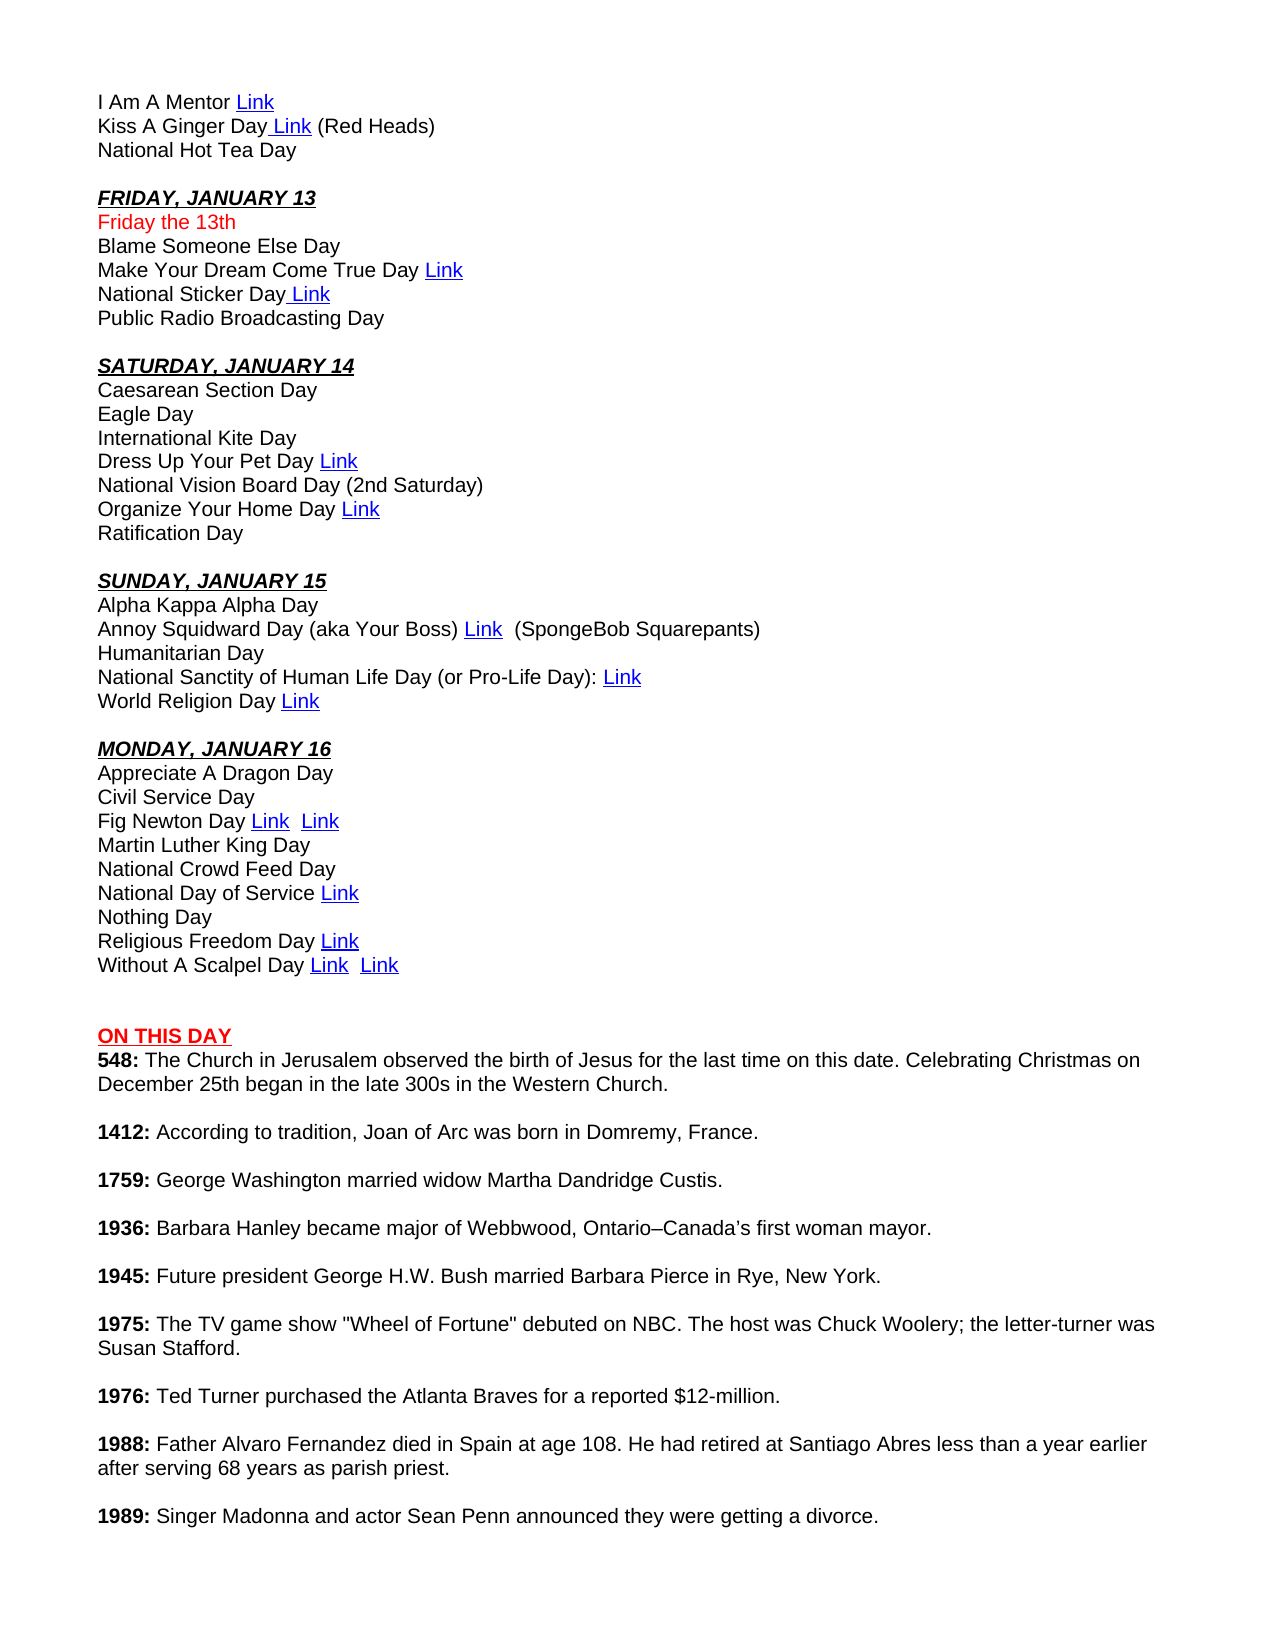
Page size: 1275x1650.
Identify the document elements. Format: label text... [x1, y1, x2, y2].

text Caesarean Section Day Eagle Day International Kite Day Dress Up Your Pet Day Link National Vision Board Day (2nd Saturday) Organize Your Home Day Link Ratification Day [97, 377, 1185, 545]
text Appreciate A Dragon Day Civil Service Day Fig Newton Day Link Link Martin Luther King Day National Crowd Feed Day National Day of Service Link Nothing Day Religious Freedom Day Link Without A Scalpel Day Link Link [97, 761, 1185, 976]
text 1988: Father Alvaro Fernandez died in Spain at age 108. He had retired at Santiago Abres less than a year earlier after serving 68 years as parish priest. [97, 1432, 1185, 1479]
text 1412: According to tradition, Joan of Arc was born in Domremy, France. [97, 1120, 1185, 1144]
text 1759: George Washington married widow Martha Dandridge Custis. [97, 1168, 1185, 1192]
text 1945: Future president George H.W. Bush married Barbara Pierce in Rye, New York. [97, 1264, 1185, 1288]
text I Am A Mentor Link Kiss A Ginger Day Link (Red Heads) National Hot Tea Day [97, 90, 1185, 162]
text SUNDAY, JANUARY 15 [97, 569, 1185, 593]
text Friday the 13th [97, 210, 1185, 234]
text 1975: The TV game show "Wheel of Fortune" debuted on NBC. The host was Chuck Woolery; the letter-turner was Susan Stafford. [97, 1312, 1185, 1360]
text FRIDAY, JANUARY 13 [97, 186, 1185, 210]
text Alpha Kappa Alpha Day [97, 593, 1185, 617]
text 1989: Singer Madonna and actor Sean Penn announced they were getting a divorce. [97, 1503, 1185, 1527]
text 1976: Ted Turner purchased the Atlanta Braves for a reported $12-million. [97, 1384, 1185, 1408]
text 548: The Church in Jerusalem observed the birth of Jesus for the last time on this date. Celebrating Christmas on December 25th began in the late 300s in the Western Church. [97, 1048, 1185, 1096]
text MONDAY, JANUARY 16 [97, 737, 1185, 761]
text Blame Someone Else Day Make Your Dream Come True Day Link National Sticker Day Link Public Radio Broadcasting Day [97, 234, 1185, 329]
text Annoy Squidward Day (aka Your Boss) Link (SpongeBob Squarepants) Humanitarian Day National Sanctity of Human Life Day (or Pro-Life Day): Link World Religion Day Link [97, 617, 1185, 713]
text SATURDAY, JANUARY 14 [97, 353, 1185, 377]
text 1936: Barbara Hanley became major of Webbwood, Ontario–Canada’s first woman mayor. [97, 1216, 1185, 1240]
text ON THIS DAY [97, 1024, 1185, 1048]
